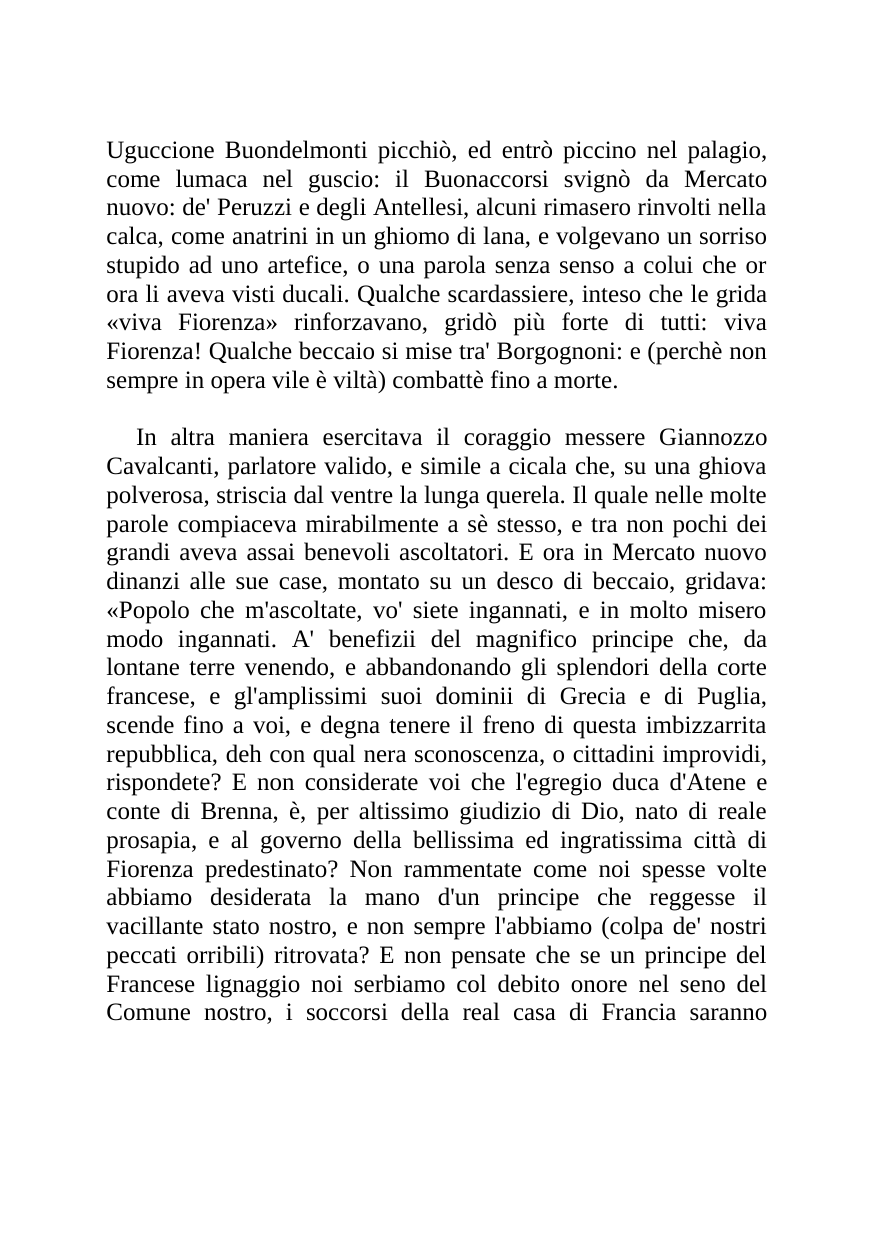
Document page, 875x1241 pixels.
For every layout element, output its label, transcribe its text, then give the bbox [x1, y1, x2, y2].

text Uguccione Buondelmonti picchiò, ed entrò piccino nel palagio, come lumaca nel guscio: il Buonaccorsi svignò da Mercato nuovo: de' Peruzzi e degli Antellesi, alcuni rimasero rinvolti nella calca, come anatrini in un ghiomo di lana, e volgevano un sorriso stupido ad uno artefice, o una parola senza senso a colui che or ora li aveva visti ducali. Qualche scardassiere, inteso che le grida «viva Fiorenza» rinforzavano, gridò più forte di tutti: viva Fiorenza! Qualche beccaio si mise tra' Borgognoni: e (perchè non sempre in opera vile è viltà) combattè fino a morte. [106, 135, 768, 394]
text In altra maniera esercitava il coraggio messere Giannozzo Cavalcanti, parlatore valido, e simile a cicala che, su una ghiova polverosa, striscia dal ventre la lunga querela. Il quale nelle molte parole compiaceva mirabilmente a sè stesso, e tra non pochi dei grandi aveva assai benevoli ascoltatori. E ora in Mercato nuovo dinanzi alle sue case, montato su un desco di beccaio, gridava: «Popolo che m'ascoltate, vo' siete ingannati, e in molto misero modo ingannati. A' benefizii del magnifico principe che, da lontane terre venendo, e abbandonando gli splendori della corte francese, e gl'amplissimi suoi dominii di Grecia e di Puglia, scende fino a voi, e degna tenere il freno di questa imbizzarrita repubblica, deh con qual nera sconoscenza, o cittadini improvidi, rispondete? E non considerate voi che l'egregio duca d'Atene e conte di Brenna, è, per altissimo giudizio di Dio, nato di reale prosapia, e al governo della bellissima ed ingratissima città di Fiorenza predestinato? Non rammentate come noi spesse volte abbiamo desiderata la mano d'un principe che reggesse il vacillante stato nostro, e non sempre l'abbiamo (colpa de' nostri peccati orribili) ritrovata? E non pensate che se un principe del Francese lignaggio noi serbiamo col debito onore nel seno del Comune nostro, i soccorsi della real casa di Francia saranno [106, 422, 768, 1026]
